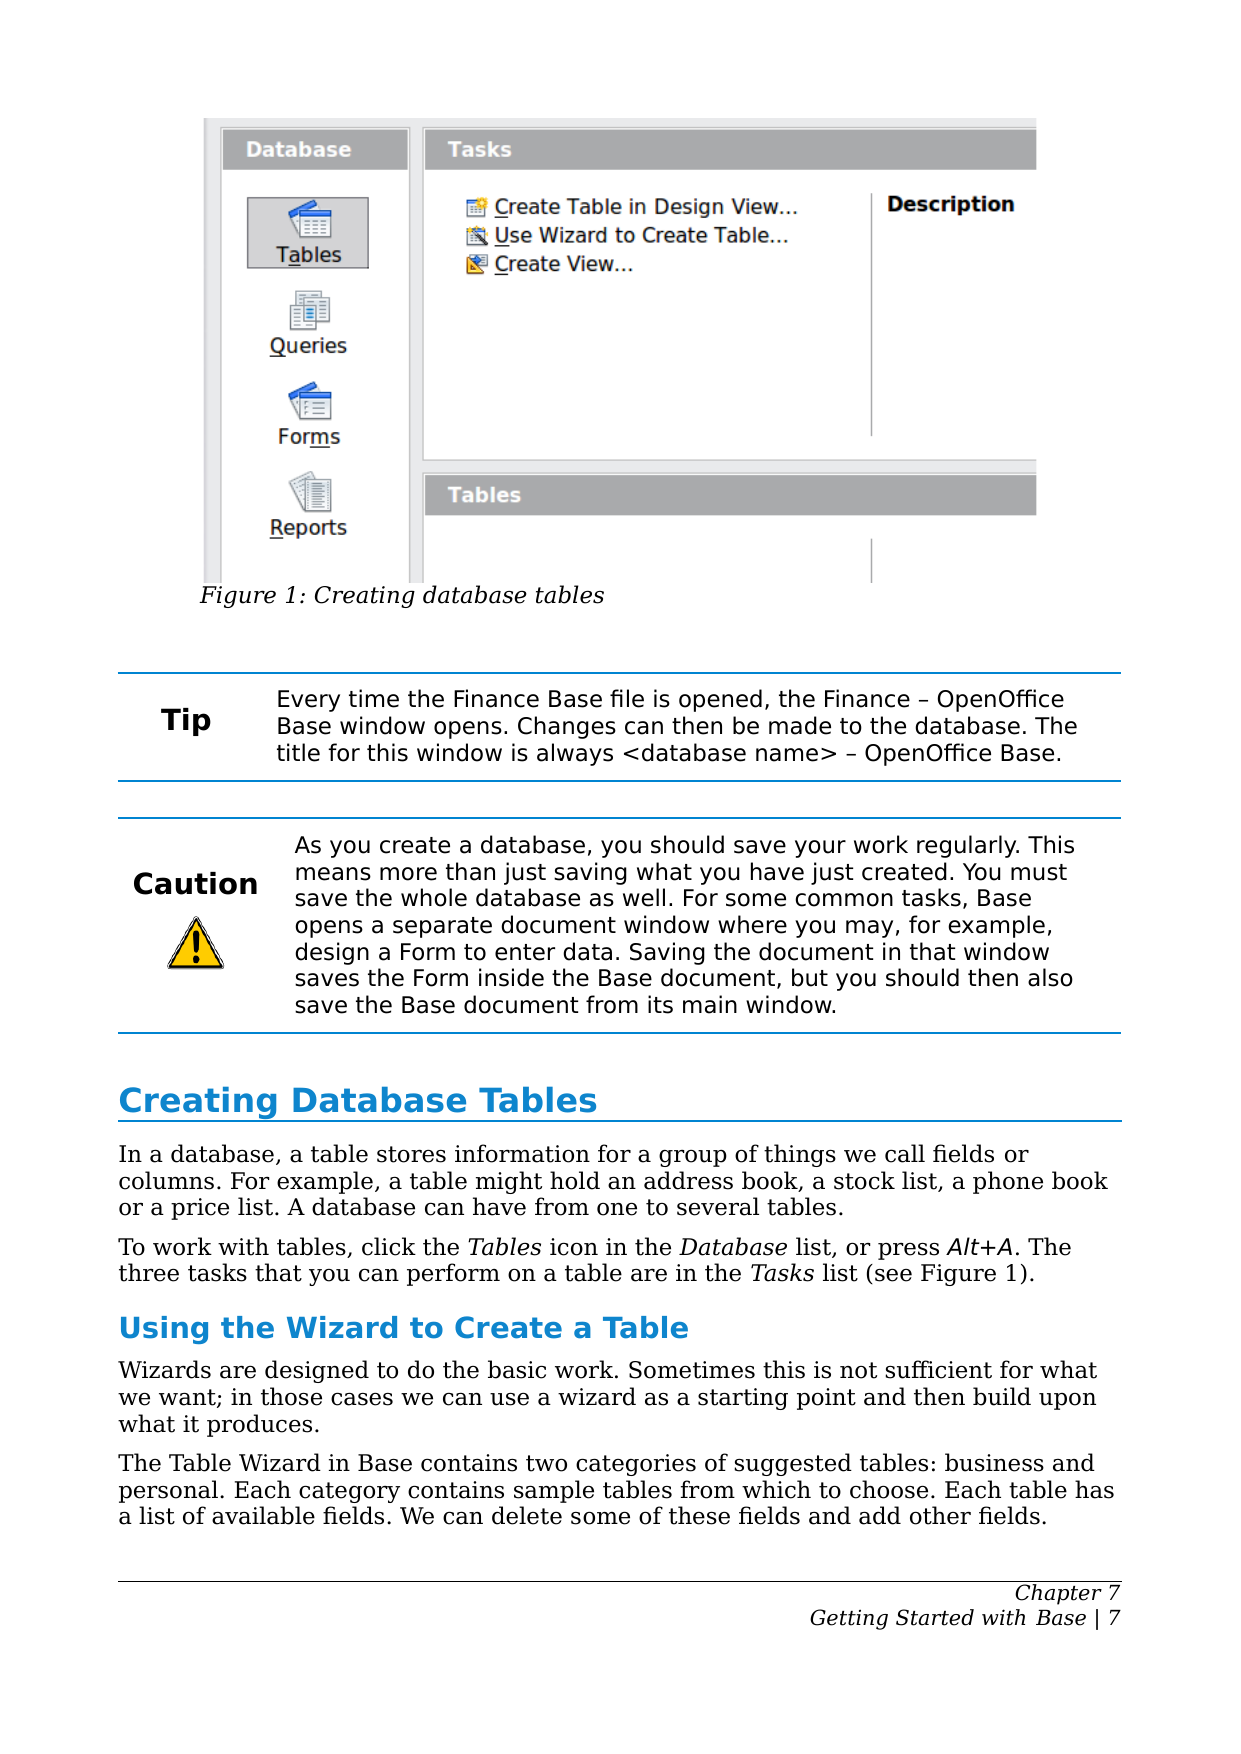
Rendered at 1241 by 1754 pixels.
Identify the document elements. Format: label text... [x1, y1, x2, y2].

picture [203, 118, 1037, 583]
text Wizards are designed to do the basic work. Sometimes this is not sufficient for what we want; in those cases we can use a wizard as a starting point and then build upon what it produces. [118, 1358, 1122, 1438]
text To work with tables, click the Tables icon in the Database list, or press Alt+A. The three tasks that you can perform on a table are in the Tasks list (see Figure 1). [118, 1234, 1122, 1287]
text Figure 1: Creating database tables [200, 118, 1041, 609]
table_header Caution [118, 819, 273, 1032]
text The Table Wizard in Base contains two categories of suggested tables: business and personal. Each category contains sample tables from which to choose. Each table has a list of available fields. We can delete some of these fields and add other fields. [118, 1450, 1122, 1530]
table_header Tip [118, 674, 255, 780]
table_header Every time the Finance Base file is opened, the Finance – OpenOffice Base window opens. Changes can then be made to the database. The title for this window is always <database name> – OpenOffice Base. [255, 674, 1121, 780]
picture [163, 912, 228, 973]
subtitle Creating Database Tables [118, 1081, 1122, 1120]
text In a database, a table stores information for a group of things we call fields or columns. For example, a table might hold an address book, a stock list, a phone book or a price list. A database can have from one to several tables. [118, 1141, 1122, 1221]
table_header As you create a database, you should save your work regularly. This means more than just saving what you have just created. You must save the whole database as well. For some common tasks, Base opens a separate document window where you may, for example, design a Form to enter data. Saving the document in that window saves the Form inside the Base document, but you should then also save the Base document from its main window. [273, 819, 1121, 1032]
subtitle Using the Wizard to Create a Table [118, 1311, 1122, 1345]
